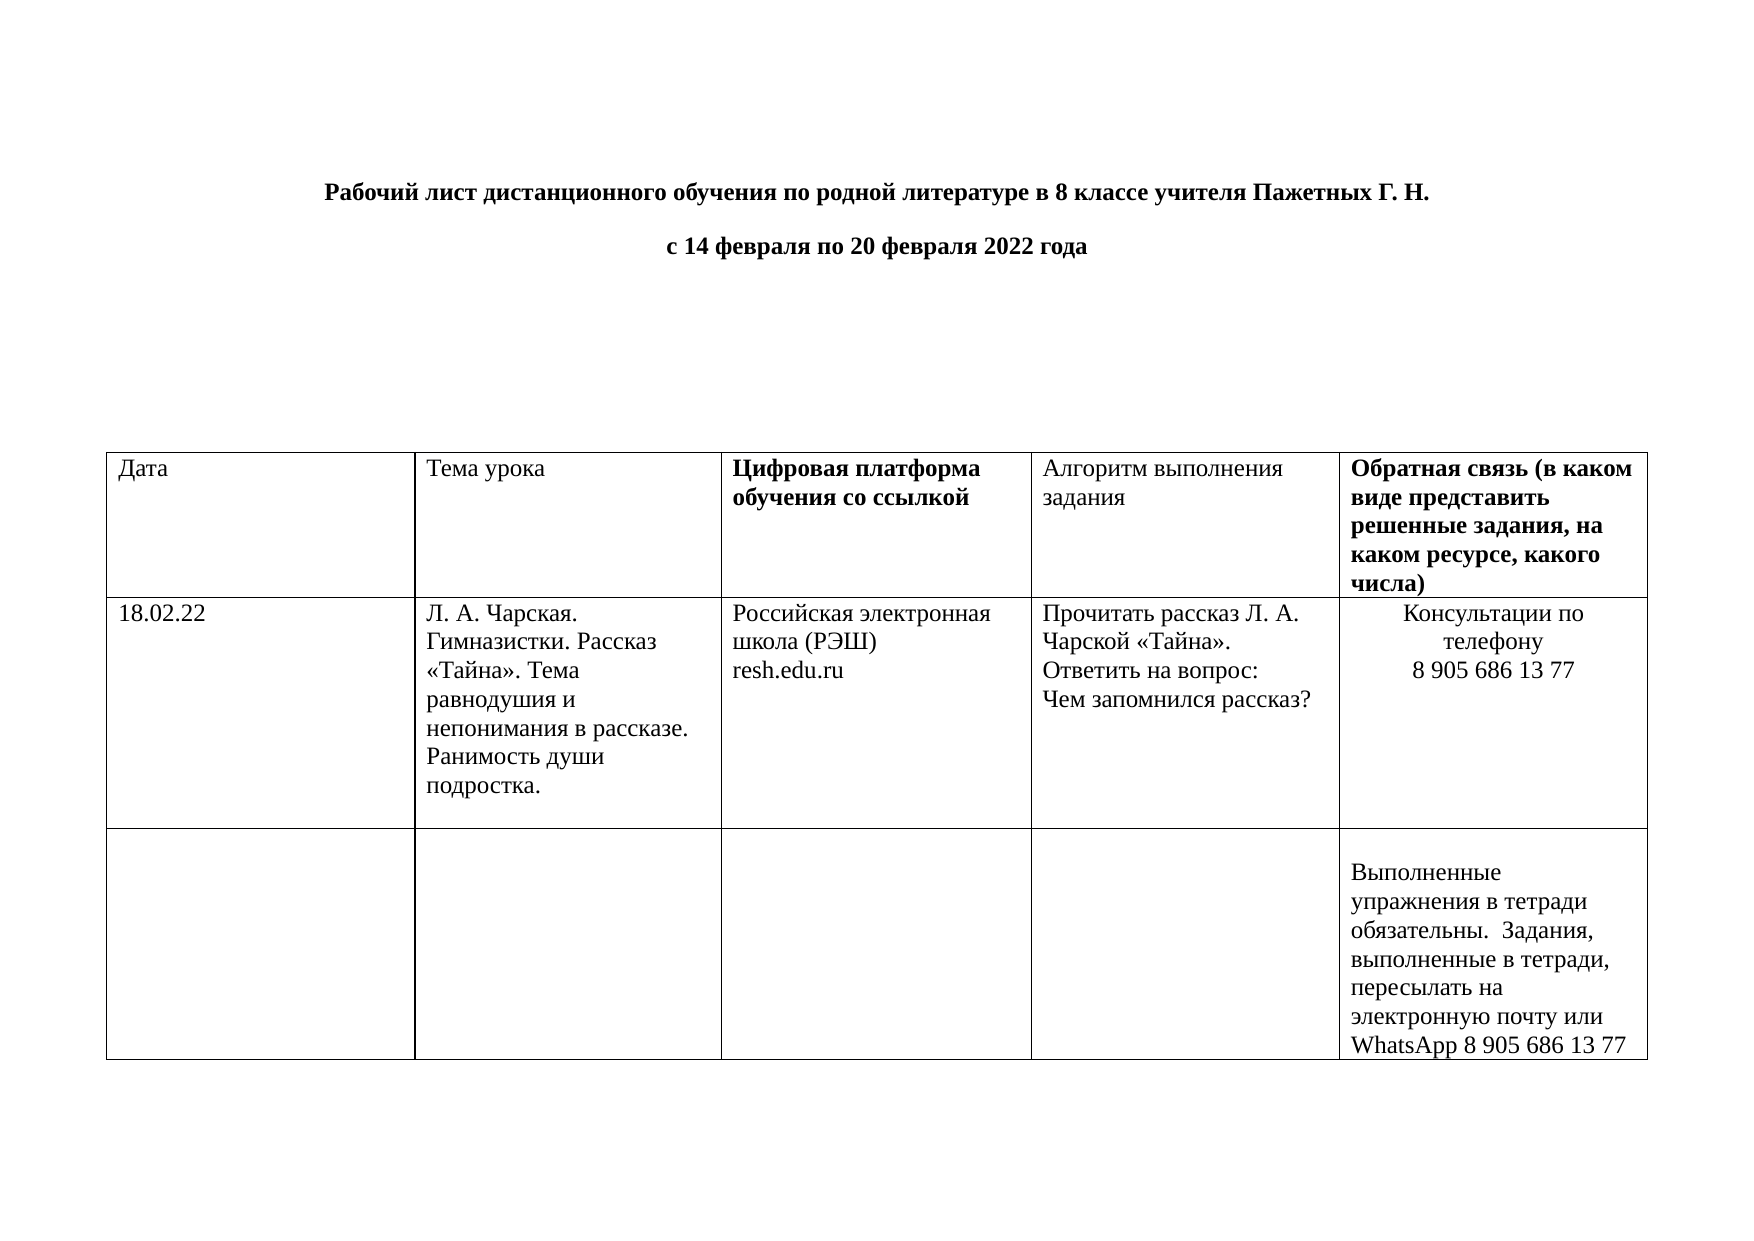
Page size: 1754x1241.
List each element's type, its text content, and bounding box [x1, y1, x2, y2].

table_cell [416, 829, 721, 1059]
table_cell Выполненные упражнения в тетради обязательны. Задания, выполненные в тетради, пересылать на электронную почту или WhatsApp 8 905 686 13 77 [1340, 829, 1647, 1059]
table_cell Прочитать рассказ Л. А. Чарской «Тайна». Ответить на вопрос: Чем запомнился рассказ? [1032, 598, 1339, 828]
table_cell [107, 829, 414, 1059]
text с 14 февраля по 20 февраля 2022 года [118, 231, 1636, 260]
table_cell Л. А. Чарская. Гимназистки. Рассказ «Тайна». Тема равнодушия и непонимания в рассказе. Ранимость души подростка. [416, 598, 721, 828]
table_cell Российская электронная школа (РЭШ) resh.edu.ru [722, 598, 1031, 828]
text Рабочий лист дистанционного обучения по родной литературе в 8 классе учителя Пажетных Г. Н. [118, 177, 1636, 206]
table_cell [1032, 829, 1339, 1059]
table_header Тема урока [416, 453, 721, 597]
table_cell [722, 829, 1031, 1059]
table_header Обратная связь (в каком виде представить решенные задания, на каком ресурсе, какого числа) [1340, 453, 1647, 597]
table_header Дата [107, 453, 414, 597]
table_header Цифровая платформа обучения со ссылкой [722, 453, 1031, 597]
table_cell Консультации по телефону 8 905 686 13 77 [1340, 598, 1647, 828]
table_header Алгоритм выполнения задания [1032, 453, 1339, 597]
table_cell 18.02.22 [107, 598, 414, 828]
